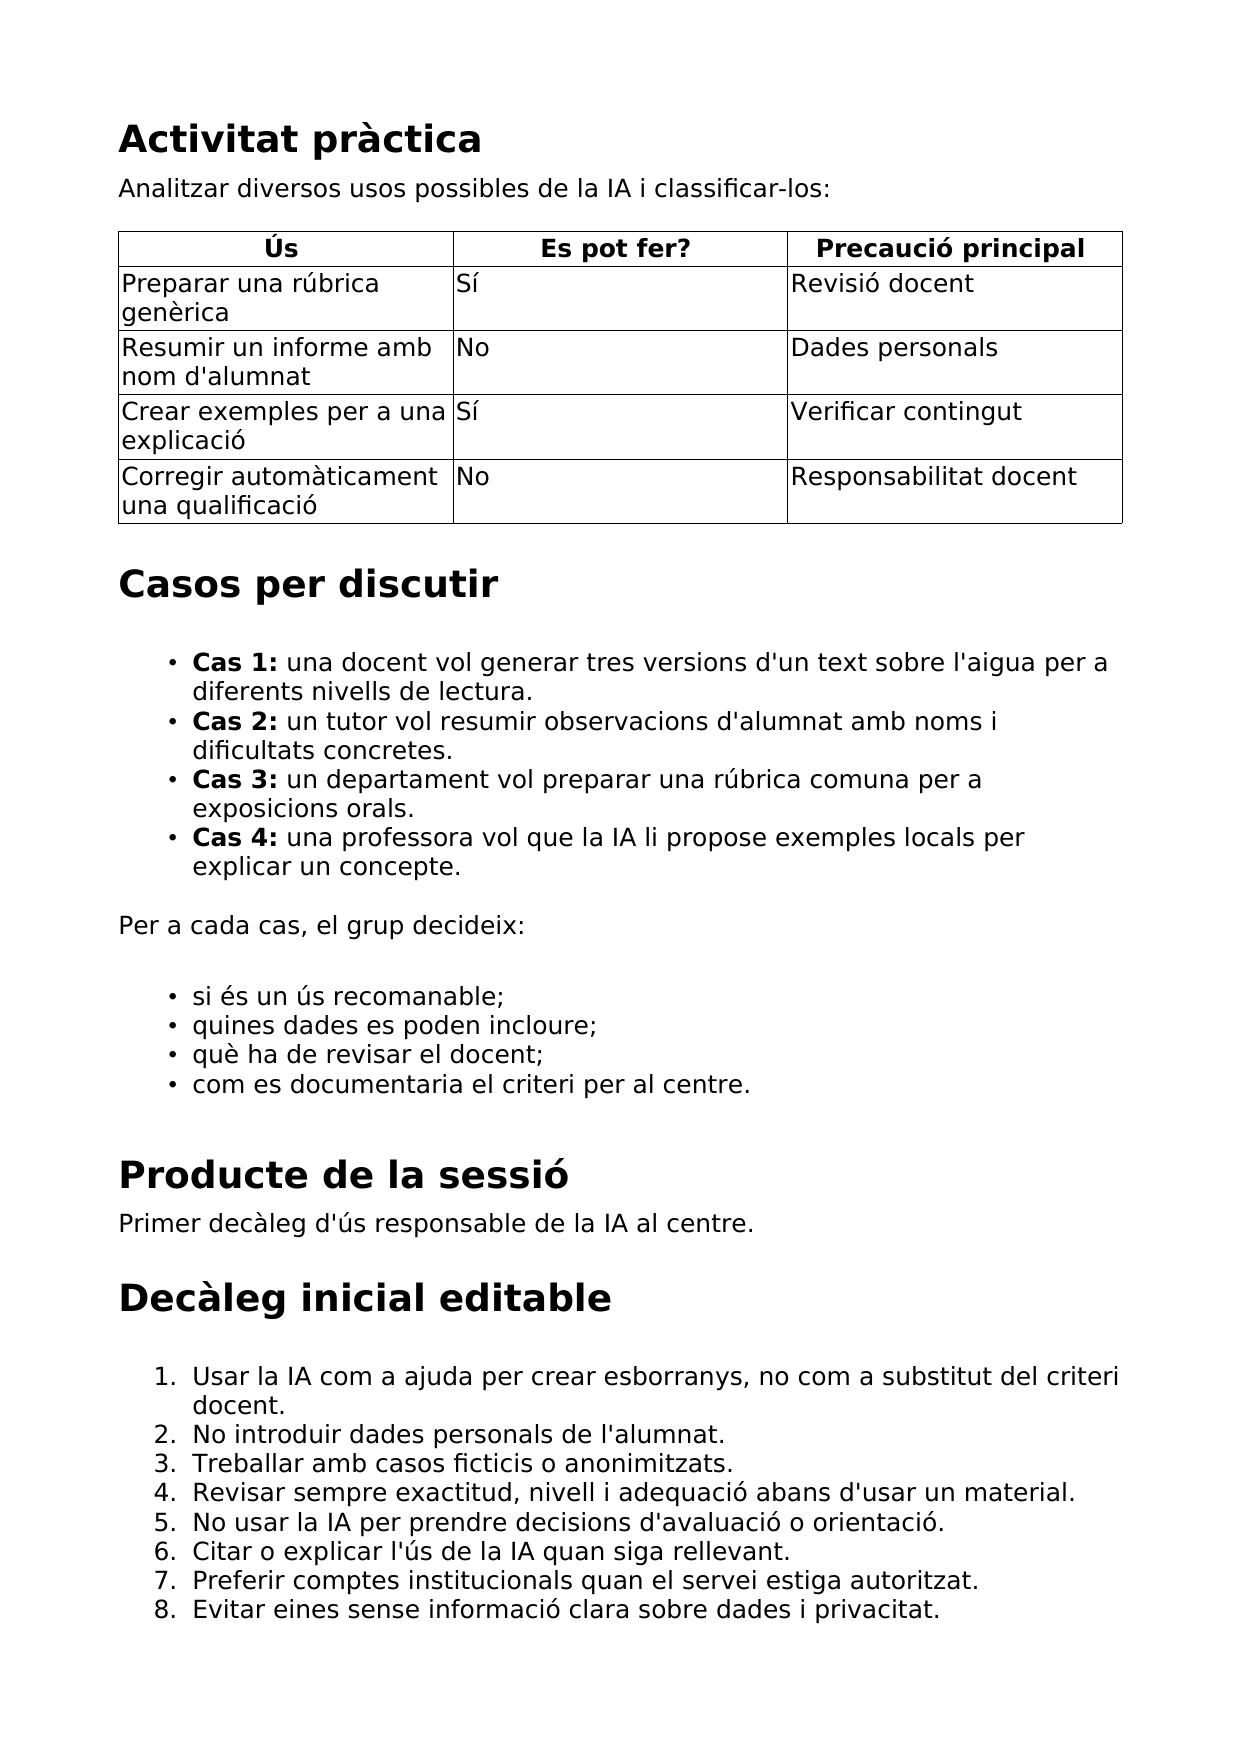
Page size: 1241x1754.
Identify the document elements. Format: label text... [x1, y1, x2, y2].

table_header Es pot fer? [454, 232, 787, 266]
list què ha de revisar el docent; [177, 1041, 1122, 1070]
subtitle Activitat pràctica [118, 118, 1122, 162]
table_cell Preparar una rúbrica genèrica [119, 267, 453, 330]
table_cell No [454, 460, 787, 523]
subtitle Decàleg inicial editable [118, 1276, 1122, 1320]
table_cell Revisió docent [788, 267, 1122, 330]
table_cell Dades personals [788, 331, 1122, 394]
subtitle Producte de la sessió [118, 1153, 1122, 1197]
list No introduir dades personals de l'alumnat. [177, 1420, 1122, 1449]
table_cell Responsabilitat docent [788, 460, 1122, 523]
list Cas 1: una docent vol generar tres versions d'un text sobre l'aigua per a diferents nivells de lectura. [177, 648, 1122, 707]
list Cas 4: una professora vol que la IA li propose exemples locals per explicar un concepte. [177, 823, 1122, 882]
list Treballar amb casos ficticis o anonimitzats. [177, 1449, 1122, 1479]
text Primer decàleg d'ús responsable de la IA al centre. [118, 1210, 1122, 1239]
text Per a cada cas, el grup decideix: [118, 911, 1122, 940]
list Evitar eines sense informació clara sobre dades i privacitat. [177, 1595, 1122, 1624]
table_cell Crear exemples per a una explicació [119, 395, 453, 459]
table_cell No [454, 331, 787, 394]
list com es documentaria el criteri per al centre. [177, 1070, 1122, 1099]
list Cas 2: un tutor vol resumir observacions d'alumnat amb noms i dificultats concretes. [177, 707, 1122, 765]
list Cas 3: un departament vol preparar una rúbrica comuna per a exposicions orals. [177, 765, 1122, 823]
text Analitzar diversos usos possibles de la IA i classificar-los: [118, 174, 1122, 203]
table_header Ús [119, 232, 453, 266]
table_cell Corregir automàticament una qualificació [119, 460, 453, 523]
list Citar o explicar l'ús de la IA quan siga rellevant. [177, 1537, 1122, 1566]
table_cell Sí [454, 267, 787, 330]
list Preferir comptes institucionals quan el servei estiga autoritzat. [177, 1566, 1122, 1595]
table_cell Sí [454, 395, 787, 459]
table_cell Resumir un informe amb nom d'alumnat [119, 331, 453, 394]
list No usar la IA per prendre decisions d'avaluació o orientació. [177, 1508, 1122, 1537]
list quines dades es poden incloure; [177, 1012, 1122, 1041]
list Revisar sempre exactitud, nivell i adequació abans d'usar un material. [177, 1479, 1122, 1508]
table_cell Verificar contingut [788, 395, 1122, 459]
list si és un ús recomanable; [177, 982, 1122, 1012]
table_header Precaució principal [788, 232, 1122, 266]
list Usar la IA com a ajuda per crear esborranys, no com a substitut del criteri docent. [177, 1362, 1122, 1420]
subtitle Casos per discutir [118, 563, 1122, 606]
